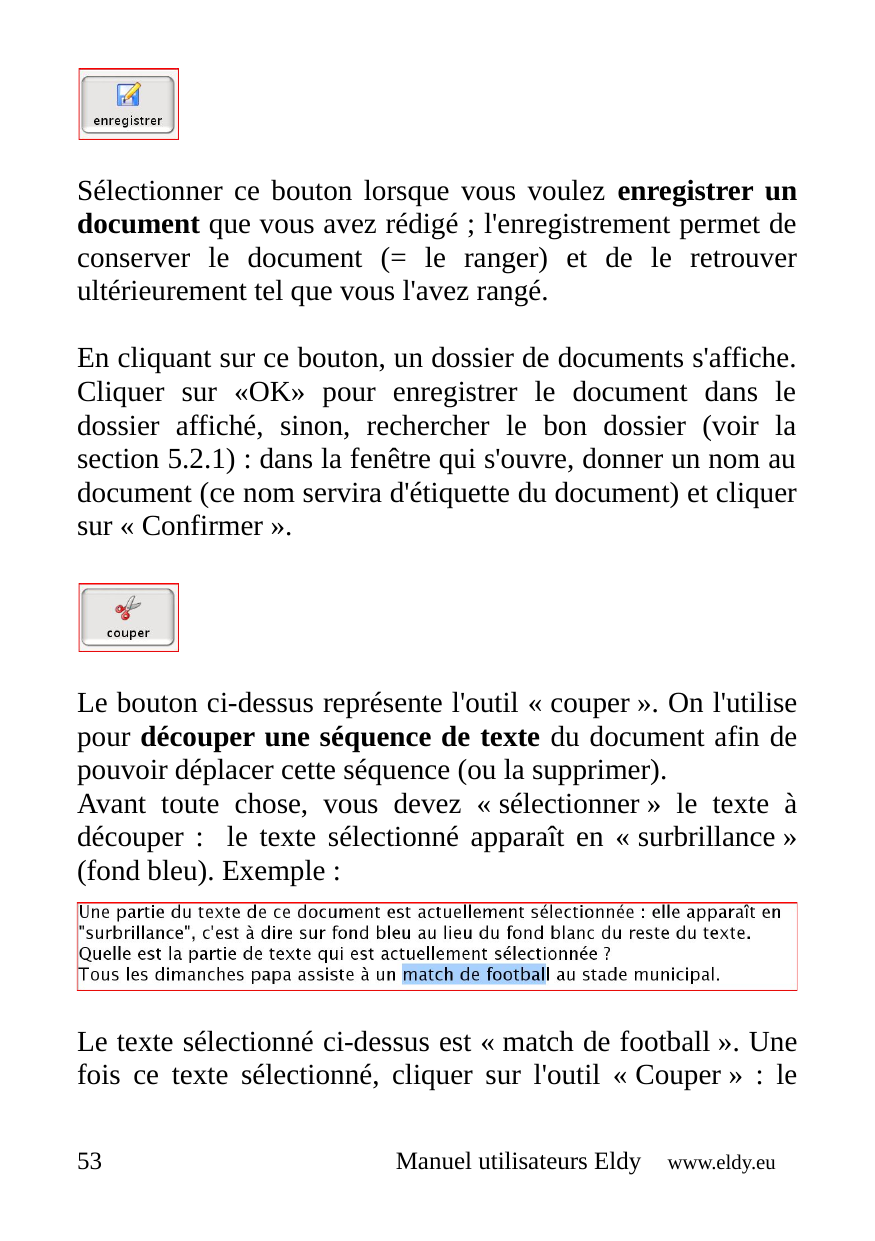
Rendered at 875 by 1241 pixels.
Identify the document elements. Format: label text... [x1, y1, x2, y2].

text Le texte sélectionné ci-dessus est « match de football ». Une fois ce texte sélectionné, cliquer sur l'outil « Couper » : le [77, 1024, 797, 1091]
picture [78, 68, 179, 140]
picture [76, 902, 798, 991]
picture [78, 583, 179, 652]
text Avant toute chose, vous devez « sélectionner » le texte à découper : le texte sélectionné apparaît en « surbrillance » (fond bleu). Exemple : [77, 786, 797, 887]
text En cliquant sur ce bouton, un dossier de documents s'affiche. Cliquer sur «OK» pour enregistrer le document dans le dossier affiché, sinon, rechercher le bon dossier (voir la section 5.2.1) : dans la fenêtre qui s'ouvre, donner un nom au document (ce nom servira d'étiquette du document) et cliquer sur « Confirmer ». [77, 341, 797, 542]
text Sélectionner ce bouton lorsque vous voulez enregistrer un document que vous avez rédigé ; l'enregistrement permet de conserver le document (= le ranger) et de le retrouver ultérieurement tel que vous l'avez rangé. [77, 173, 797, 307]
text Le bouton ci-dessus représente l'outil « couper ». On l'utilise pour découper une séquence de texte du document afin de pouvoir déplacer cette séquence (ou la supprimer). [77, 685, 797, 786]
